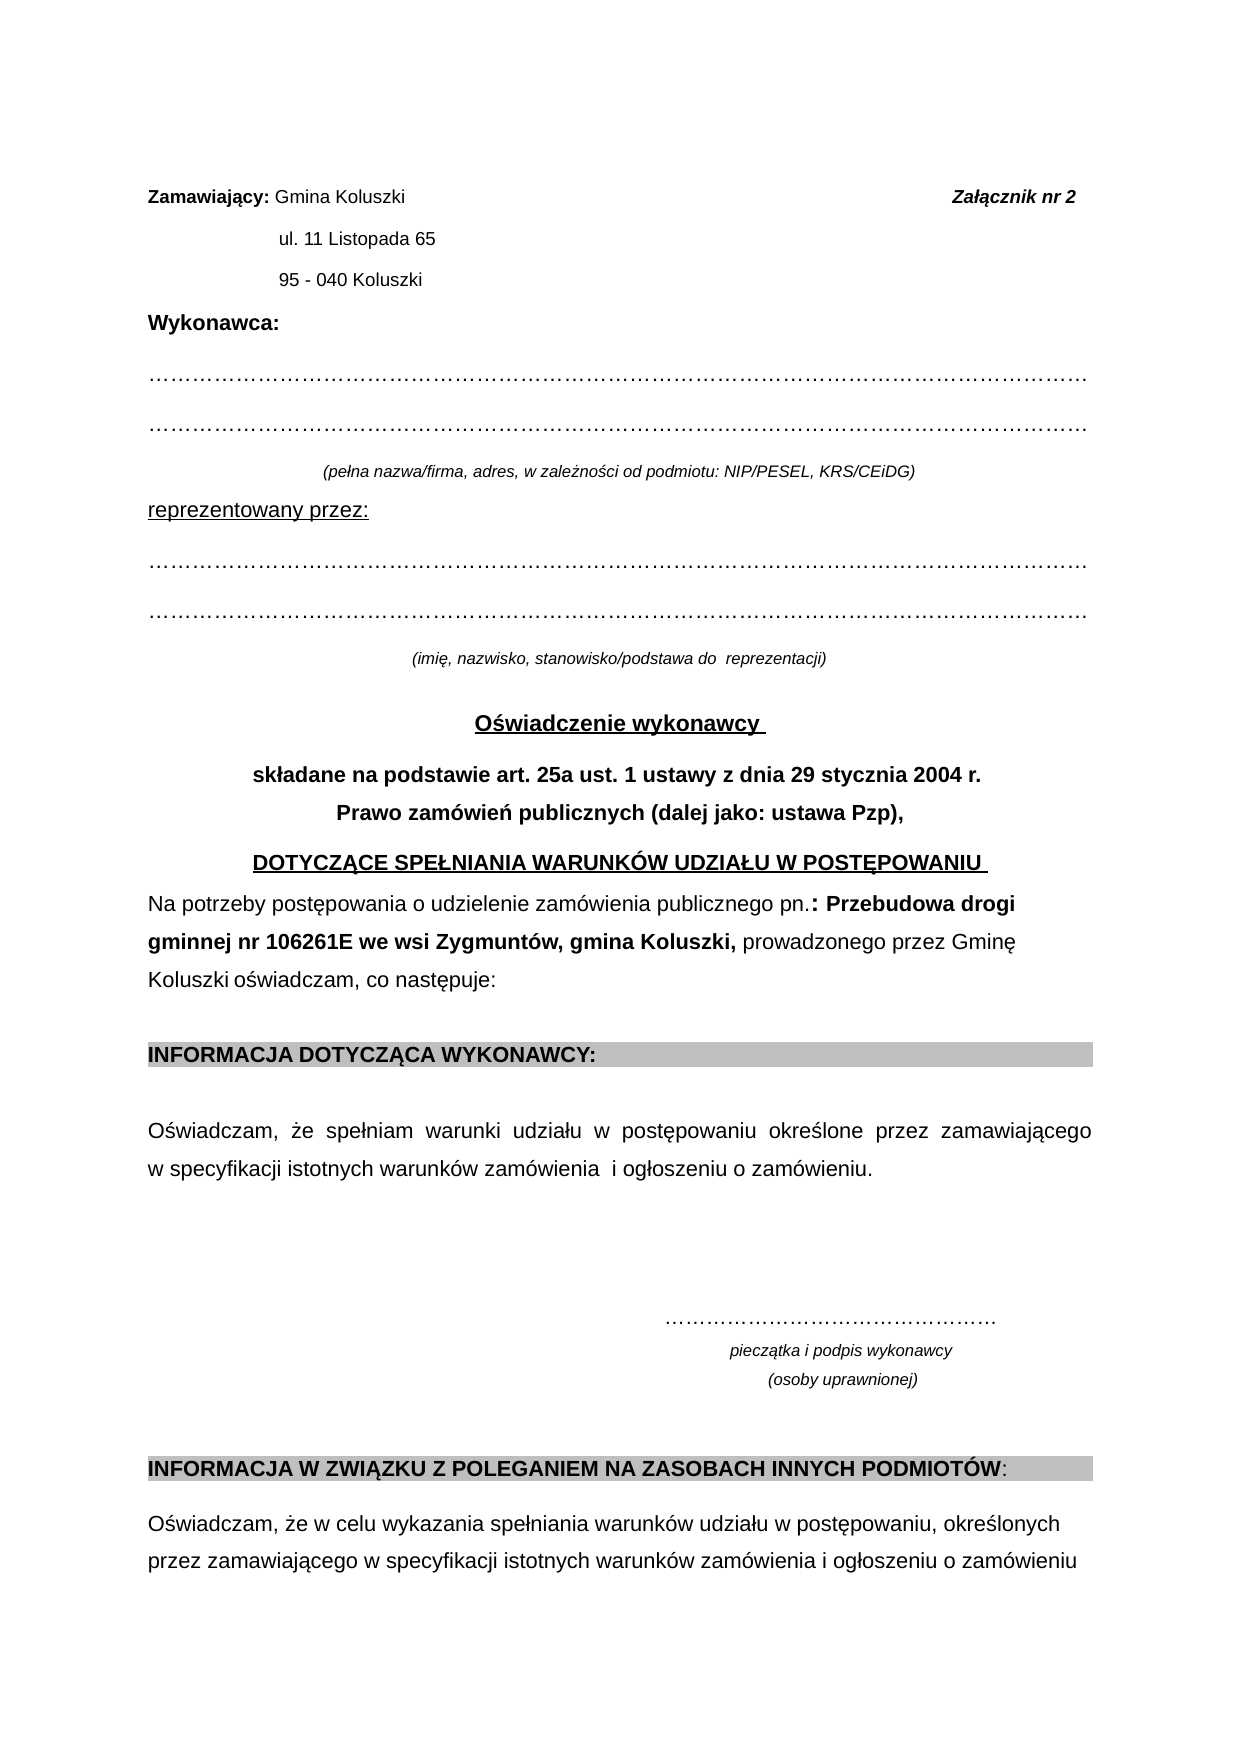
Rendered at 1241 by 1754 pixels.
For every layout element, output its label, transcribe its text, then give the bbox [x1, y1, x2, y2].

text reprezentowany przez: [148, 497, 1093, 522]
text składane na podstawie art. 25a ust. 1 ustawy z dnia 29 stycznia 2004 r. [148, 762, 1093, 787]
text Oświadczenie wykonawcy [148, 709, 1093, 736]
text (osoby uprawnionej) [768, 1370, 1093, 1389]
text INFORMACJA W ZWIĄZKU Z POLEGANIEM NA ZASOBACH INNYCH PODMIOTÓW: [148, 1456, 1093, 1481]
text ………………………………………… [148, 1305, 1093, 1329]
text Zamawiający: Gmina Koluszki Załącznik nr 2 [148, 186, 1093, 207]
text DOTYCZĄCE SPEŁNIANIA WARUNKÓW UDZIAŁU W POSTĘPOWANIU [148, 850, 1093, 875]
text Oświadczam, że spełniam warunki udziału w postępowaniu określone przez zamawiającego w specyfikacji istotnych warunków zamówienia i ogłoszeniu o zamówieniu. [148, 1118, 1093, 1181]
text Na potrzeby postępowania o udzielenie zamówienia publicznego pn.: Przebudowa drogi gminnej nr 106261E we wsi Zygmuntów, gmina Koluszki, prowadzonego przez Gminę Koluszki oświadczam, co następuje: [148, 887, 1093, 992]
text pieczątka i podpis wykonawcy [591, 1341, 1093, 1360]
text (imię, nazwisko, stanowisko/podstawa do reprezentacji) [148, 648, 1093, 668]
text Oświadczam, że w celu wykazania spełniania warunków udziału w postępowaniu, określonych przez zamawiającego w specyfikacji istotnych warunków zamówienia i ogłoszeniu o zamówieniu [148, 1511, 1093, 1573]
text 95 - 040 Koluszki [148, 269, 1093, 290]
text (pełna nazwa/firma, adres, w zależności od podmiotu: NIP/PESEL, KRS/CEiDG) [148, 461, 1093, 481]
text Wykonawca: [148, 310, 1093, 335]
text …………………………………………………………………………………………………………………………………………………………………………………………………………………………………… [148, 361, 1093, 436]
text Prawo zamówień publicznych (dalej jako: ustawa Pzp), [148, 799, 1093, 824]
text …………………………………………………………………………………………………………………………………………………………………………………………………………………………………… [148, 548, 1093, 623]
text INFORMACJA DOTYCZĄCA WYKONAWCY: [148, 1042, 1093, 1067]
text ul. 11 Listopada 65 [148, 227, 1093, 249]
